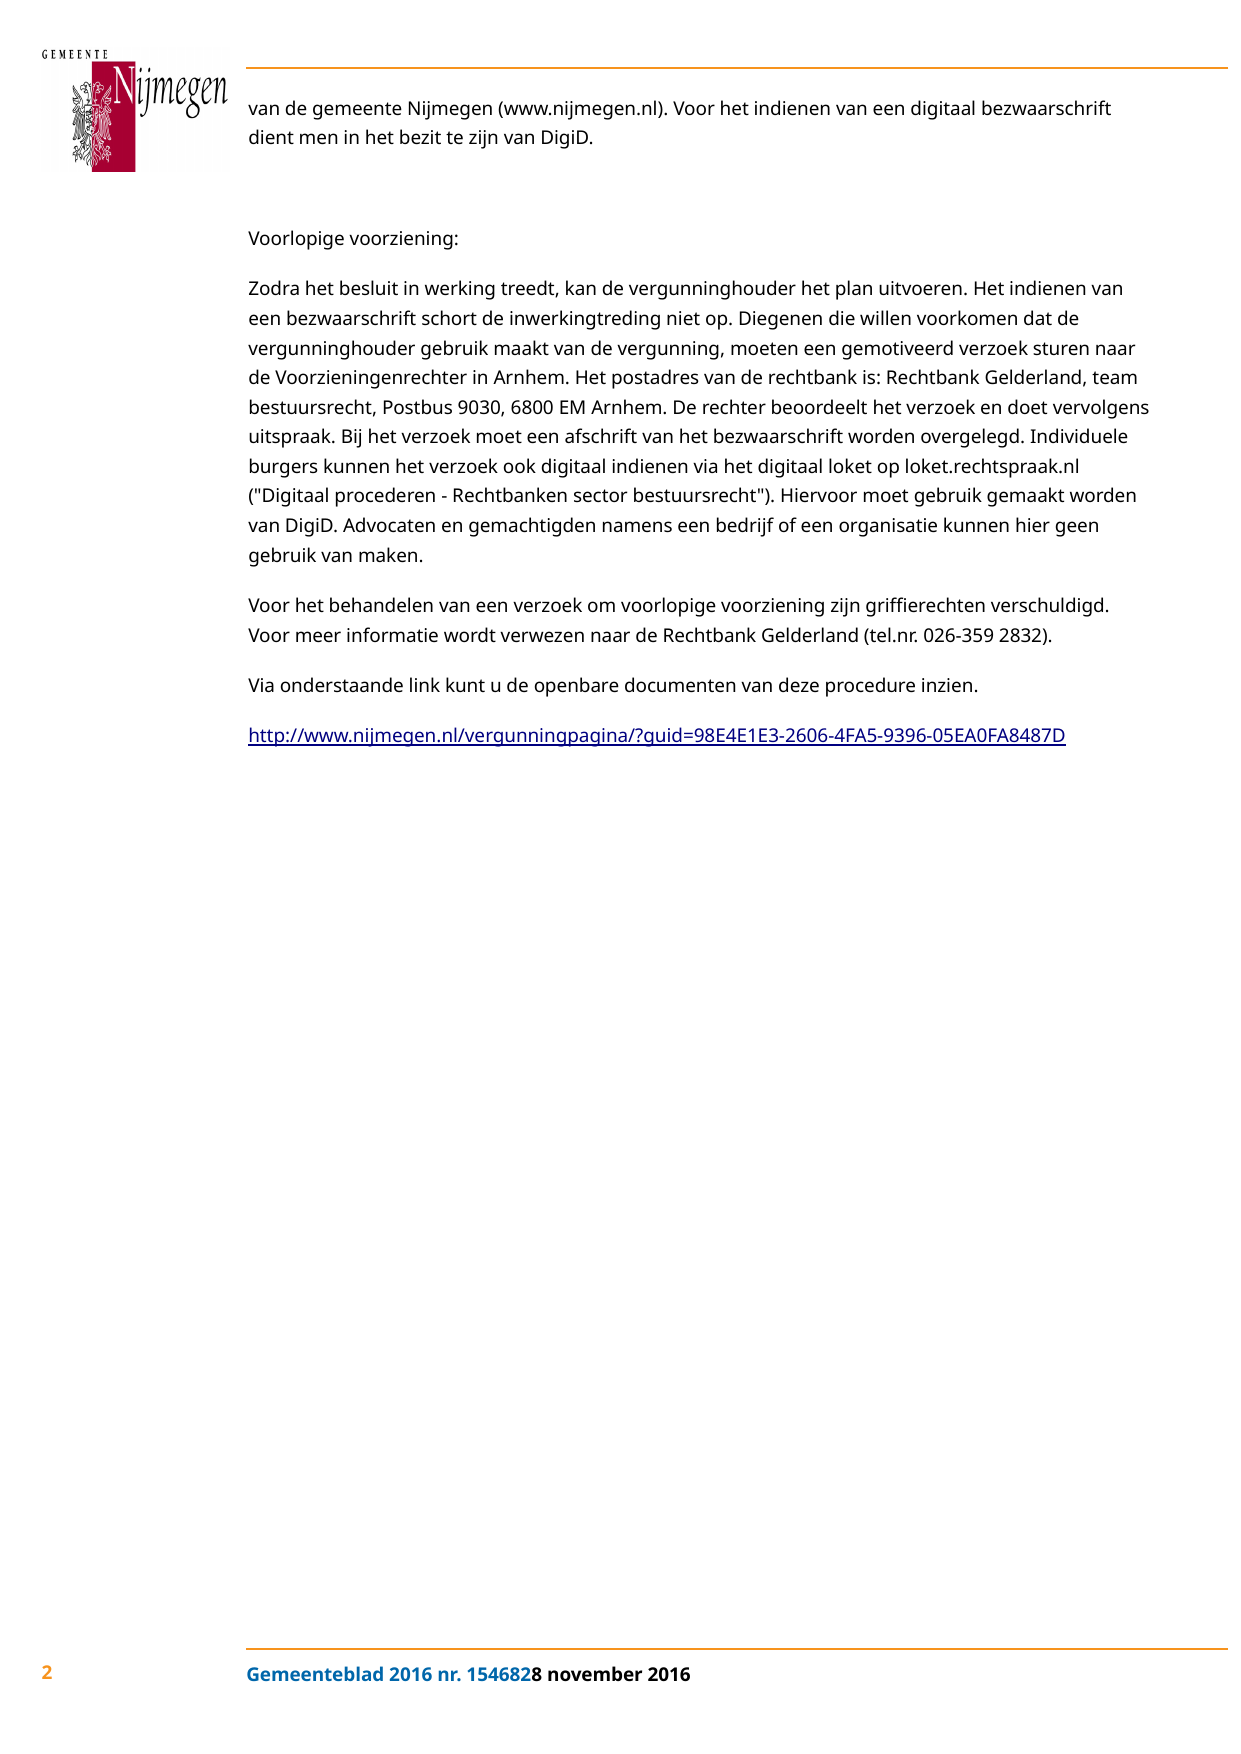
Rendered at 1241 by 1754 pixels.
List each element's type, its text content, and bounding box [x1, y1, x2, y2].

text http://www.nijmegen.nl/vergunningpagina/?guid=98E4E1E3-2606-4FA5-9396-05EA0FA8487D [248, 723, 1152, 748]
text van de gemeente Nijmegen (www.nijmegen.nl). Voor het indienen van een digitaal bezwaarschrift dient men in het bezit te zijn van DigiD. [248, 95, 1152, 150]
text Voor het behandelen van een verzoek om voorlopige voorziening zijn griffierechten verschuldigd. Voor meer informatie wordt verwezen naar de Rechtbank Gelderland (tel.nr. 026-359 2832). [248, 592, 1152, 648]
text Via onderstaande link kunt u de openbare documenten van deze procedure inzien. [248, 672, 1152, 698]
text Zodra het besluit in werking treedt, kan de vergunninghouder het plan uitvoeren. Het indienen van een bezwaarschrift schort de inwerkingtreding niet op. Diegenen die willen voorkomen dat de vergunninghouder gebruik maakt van de vergunning, moeten een gemotiveerd verzoek sturen naar de Voorzieningenrechter in Arnhem. Het postadres van de rechtbank is: Rechtbank Gelderland, team bestuursrecht, Postbus 9030, 6800 EM Arnhem. De rechter beoordeelt het verzoek en doet vervolgens uitspraak. Bij het verzoek moet een afschrift van het bezwaarschrift worden overgelegd. Individuele burgers kunnen het verzoek ook digitaal indienen via het digitaal loket op loket.rechtspraak.nl ("Digitaal procederen - Rechtbanken sector bestuursrecht"). Hiervoor moet gebruik gemaakt worden van DigiD. Advocaten en gemachtigden namens een bedrijf of een organisatie kunnen hier geen gebruik van maken. [248, 276, 1152, 568]
picture [41, 47, 231, 172]
text Voorlopige voorziening: [248, 225, 1152, 251]
